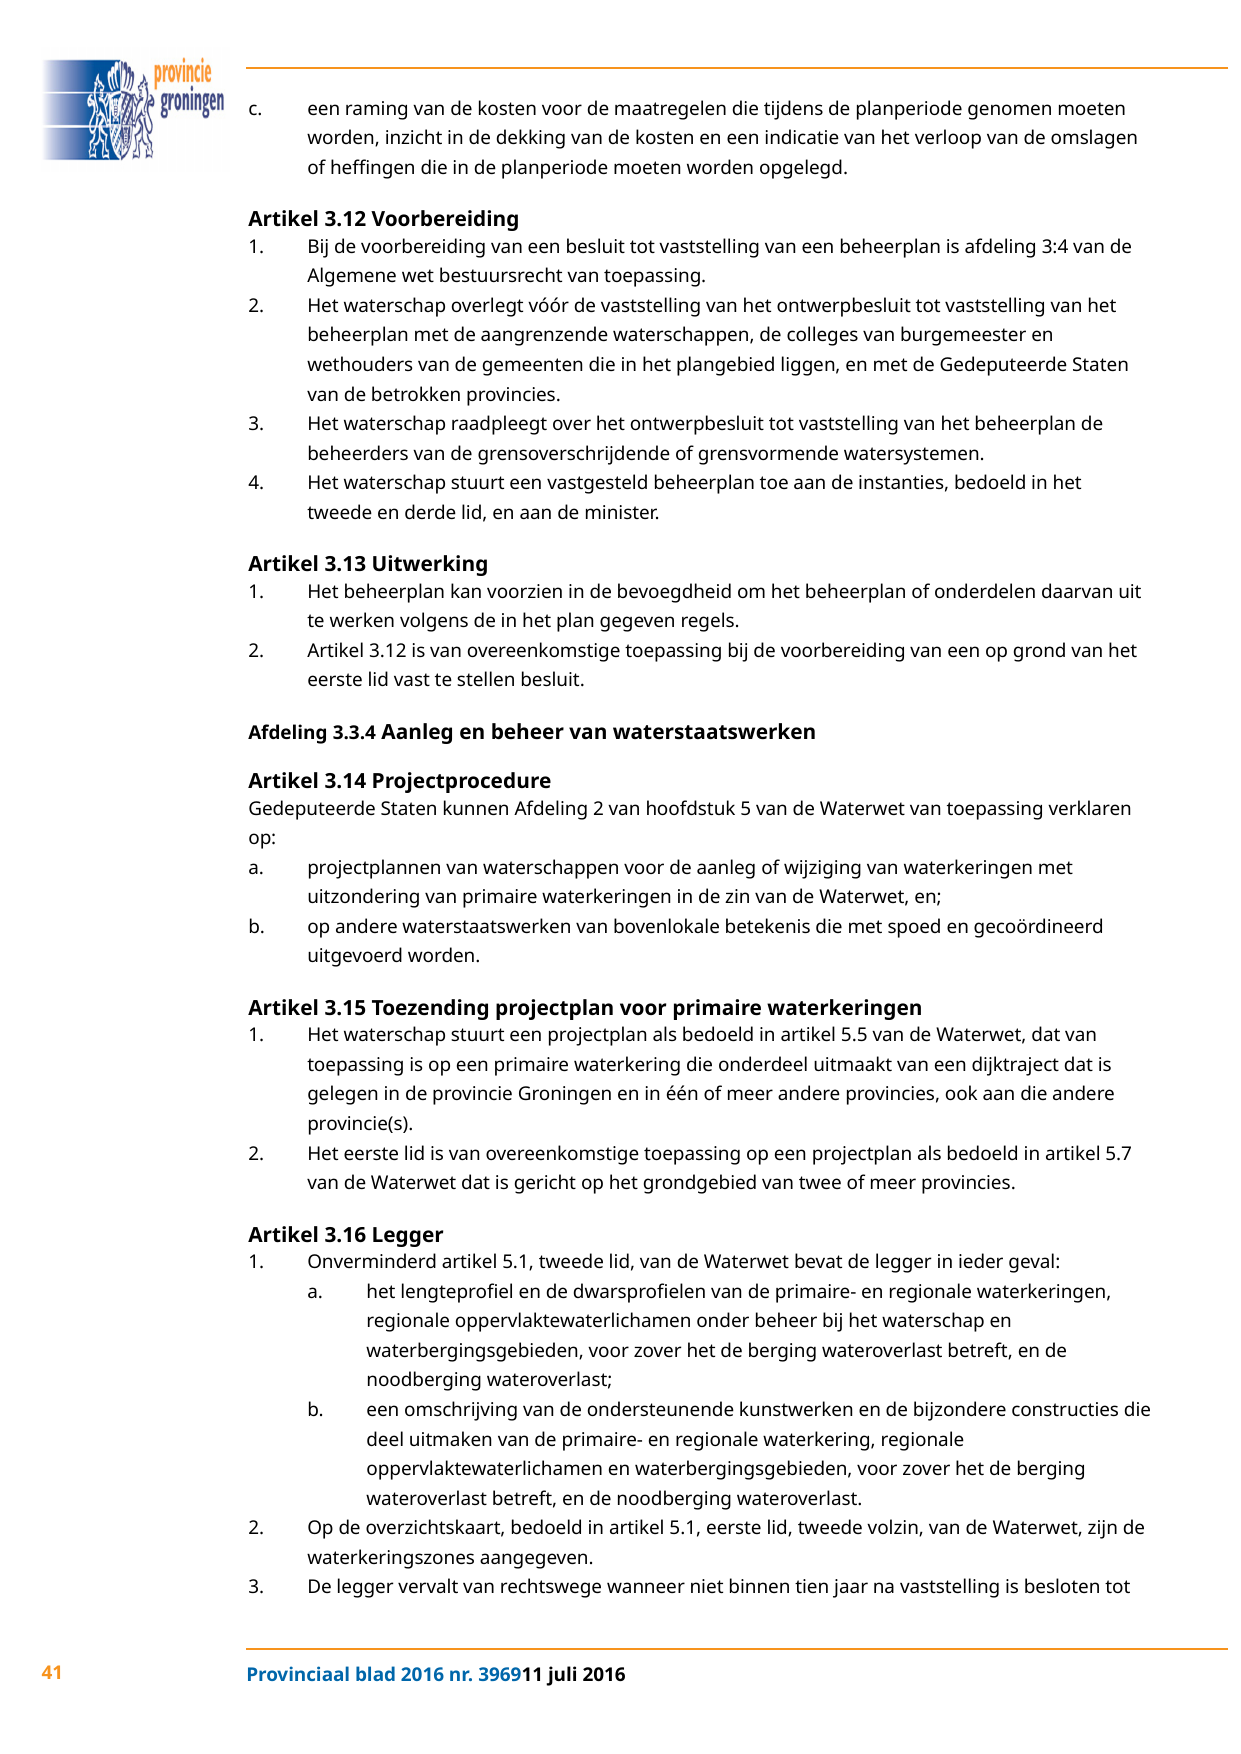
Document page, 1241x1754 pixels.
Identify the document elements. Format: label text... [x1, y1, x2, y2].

list het lengteprofiel en de dwarsprofielen van de primaire- en regionale waterkeringen, regionale oppervlaktewaterlichamen onder beheer bij het waterschap en waterbergingsgebieden, voor zover het de berging wateroverlast betreft, en de noodberging wateroverlast; [307, 1278, 1152, 1392]
text Gedeputeerde Staten kunnen Afdeling 2 van hoofdstuk 5 van de Waterwet van toepassing verklaren op: [248, 795, 1152, 850]
list op andere waterstaatswerken van bovenlokale betekenis die met spoed en gecoördineerd uitgevoerd worden. [248, 913, 1152, 968]
text Artikel 3.13 Uitwerking [248, 549, 1152, 578]
list Het eerste lid is van overeenkomstige toepassing op een projectplan als bedoeld in artikel 5.7 van de Waterwet dat is gericht op het grondgebied van twee of meer provincies. [248, 1140, 1152, 1195]
text Artikel 3.12 Voorbereiding [248, 204, 1152, 233]
text Artikel 3.14 Projectprocedure [248, 766, 1152, 795]
list Het beheerplan kan voorzien in de bevoegdheid om het beheerplan of onderdelen daarvan uit te werken volgens de in het plan gegeven regels. [248, 578, 1152, 633]
text Afdeling 3.3.4 Aanleg en beheer van waterstaatswerken [248, 717, 1152, 745]
list Het waterschap overlegt vóór de vaststelling van het ontwerpbesluit tot vaststelling van het beheerplan met de aangrenzende waterschappen, de colleges van burgemeester en wethouders van de gemeenten die in het plangebied liggen, en met de Gedeputeerde Staten van de betrokken provincies. [248, 292, 1152, 406]
list Op de overzichtskaart, bedoeld in artikel 5.1, eerste lid, tweede volzin, van de Waterwet, zijn de waterkeringszones aangegeven. [248, 1514, 1152, 1570]
list Het waterschap stuurt een vastgesteld beheerplan toe aan de instanties, bedoeld in het tweede en derde lid, en aan de minister. [248, 469, 1152, 525]
list Bij de voorbereiding van een besluit tot vaststelling van een beheerplan is afdeling 3:4 van de Algemene wet bestuursrecht van toepassing. [248, 233, 1152, 288]
list Onverminderd artikel 5.1, tweede lid, van de Waterwet bevat de legger in ieder geval: [248, 1248, 1152, 1274]
list Het waterschap stuurt een projectplan als bedoeld in artikel 5.5 van de Waterwet, dat van toepassing is op een primaire waterkering die onderdeel uitmaakt van een dijktraject dat is gelegen in de provincie Groningen en in één of meer andere provincies, ook aan die andere provincie(s). [248, 1021, 1152, 1136]
list een raming van de kosten voor de maatregelen die tijdens de planperiode genomen moeten worden, inzicht in de dekking van de kosten en een indicatie van het verloop van de omslagen of heffingen die in de planperiode moeten worden opgelegd. [248, 95, 1152, 180]
list projectplannen van waterschappen voor de aanleg of wijziging van waterkeringen met uitzondering van primaire waterkeringen in de zin van de Waterwet, en; [248, 854, 1152, 909]
list Artikel 3.12 is van overeenkomstige toepassing bij de voorbereiding van een op grond van het eerste lid vast te stellen besluit. [248, 637, 1152, 692]
text Artikel 3.16 Legger [248, 1220, 1152, 1248]
list De legger vervalt van rechtswege wanneer niet binnen tien jaar na vaststelling is besloten tot [248, 1574, 1152, 1599]
picture [41, 47, 231, 172]
text Artikel 3.15 Toezending projectplan voor primaire waterkeringen [248, 993, 1152, 1021]
list Het waterschap raadpleegt over het ontwerpbesluit tot vaststelling van het beheerplan de beheerders van de grensoverschrijdende of grensvormende watersystemen. [248, 410, 1152, 466]
list een omschrijving van de ondersteunende kunstwerken en de bijzondere constructies die deel uitmaken van de primaire- en regionale waterkering, regionale oppervlaktewaterlichamen en waterbergingsgebieden, voor zover het de berging wateroverlast betreft, en de noodberging wateroverlast. [307, 1396, 1152, 1511]
